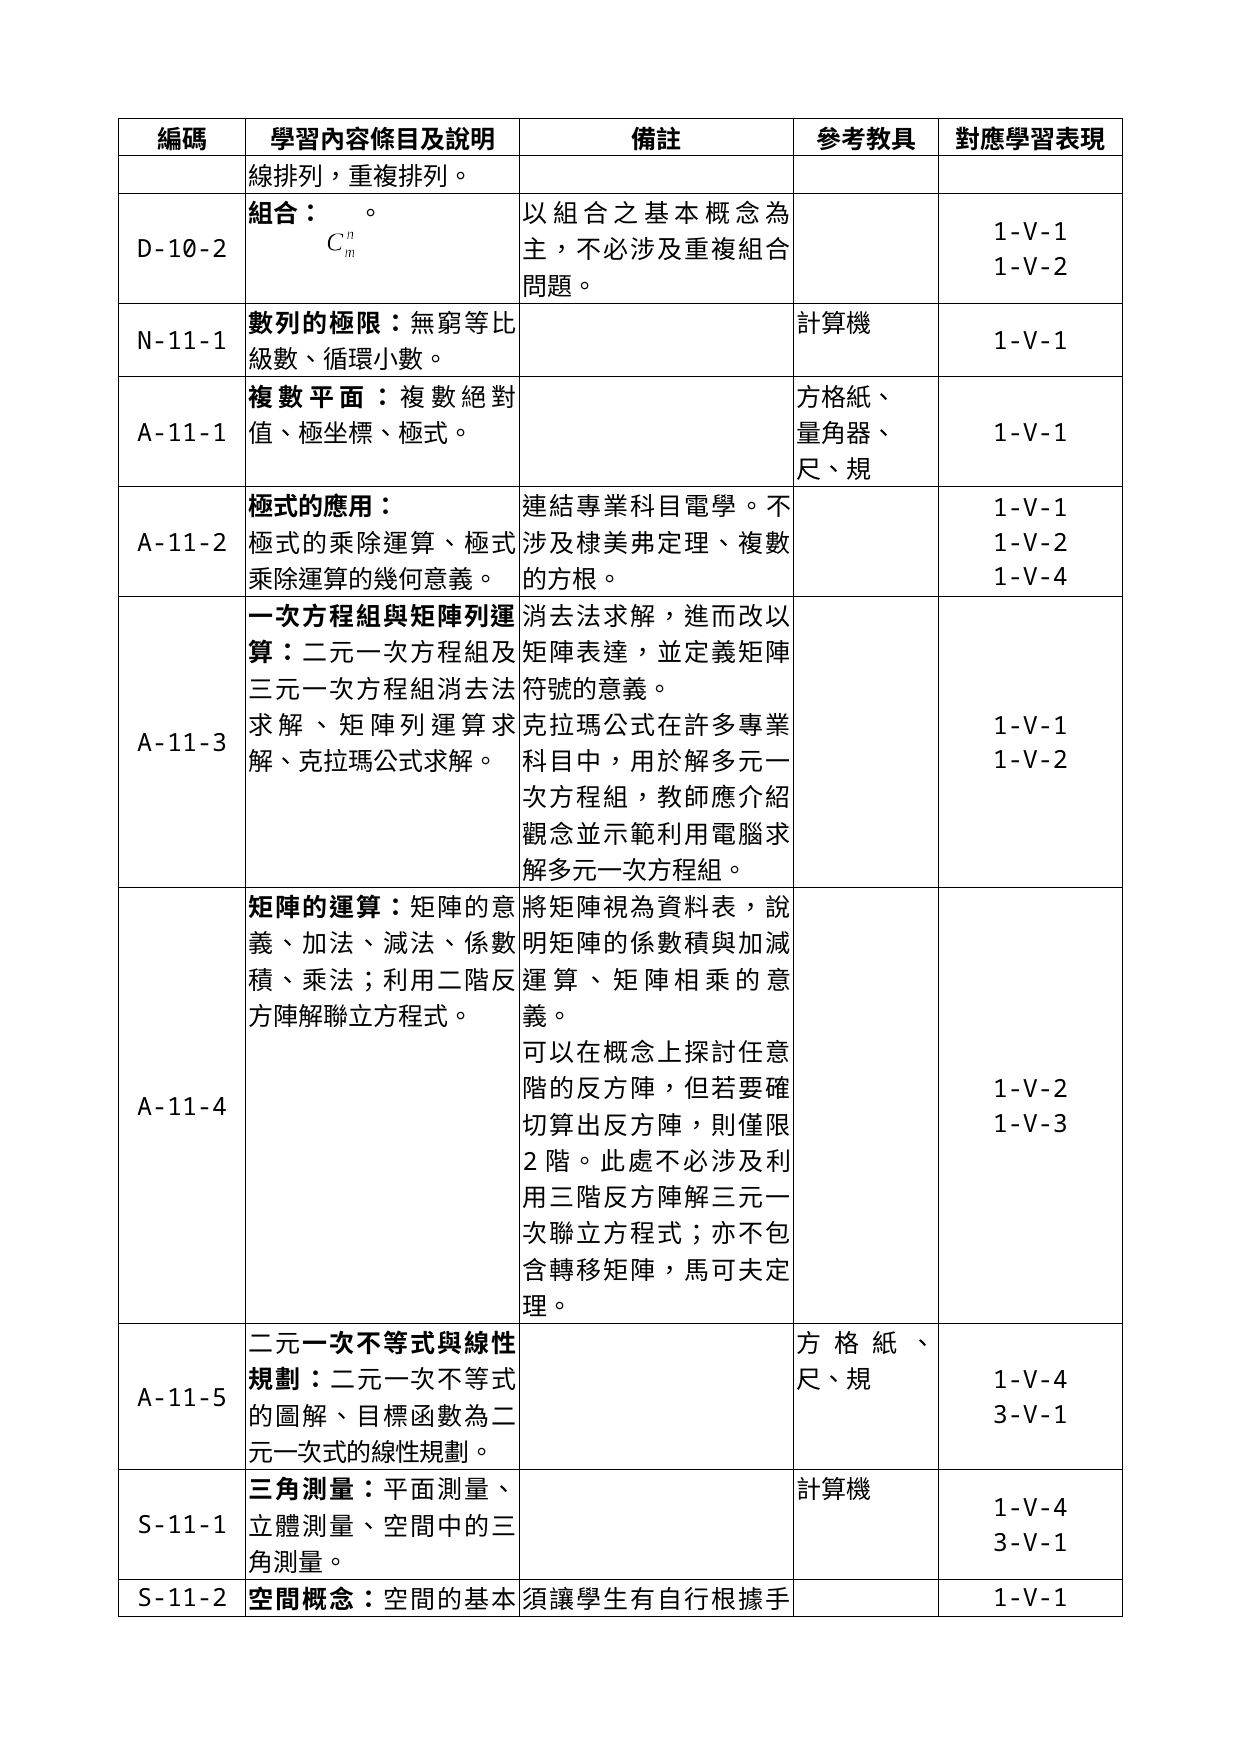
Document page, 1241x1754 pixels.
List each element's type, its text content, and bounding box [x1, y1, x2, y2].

table_cell 1-V-1 1-V-2 [939, 597, 1122, 887]
table_cell 極式的應用： 極式的乘除運算、極式乘除運算的幾何意義。 [246, 487, 519, 596]
table_cell 空間概念：空間的基本 [246, 1580, 519, 1616]
table_cell 消去法求解，進而改以矩陣表達，並定義矩陣符號的意義。 克拉瑪公式在許多專業科目中，用於解多元一次方程組，教師應介紹觀念並示範利用電腦求解多元一次方程組。 [520, 597, 793, 887]
table_cell [939, 156, 1122, 193]
table_cell 方格紙、 量角器、 尺、規 [794, 377, 938, 486]
table_cell 1-V-4 3-V-1 [939, 1324, 1122, 1469]
table_cell 1-V-1 [939, 377, 1122, 486]
table_cell 一次方程組與矩陣列運算：二元一次方程組及三元一次方程組消去法求解、矩陣列運算求解、克拉瑪公式求解。 [246, 597, 519, 887]
table_header 對應學習表現 [939, 119, 1122, 155]
table_cell [794, 487, 938, 596]
table_cell 1-V-1 [939, 304, 1122, 376]
table_cell D-10-2 [119, 194, 245, 302]
table_cell 1-V-1 1-V-2 [939, 194, 1122, 302]
table_cell [119, 156, 245, 193]
table_cell 須讓學生有自行根據手 [520, 1580, 793, 1616]
table_cell A-11-5 [119, 1324, 245, 1469]
table_header 編碼 [119, 119, 245, 155]
table_cell 以組合之基本概念為主，不必涉及重複組合問題。 [520, 194, 793, 302]
table_cell 方格紙、尺、規 [794, 1324, 938, 1469]
table_cell 複數平面：複數絕對值、極坐標、極式。 [246, 377, 519, 486]
table_cell A-11-3 [119, 597, 245, 887]
table_cell 矩陣的運算：矩陣的意義、加法、減法、係數積、乘法；利用二階反方陣解聯立方程式。 [246, 888, 519, 1323]
table_cell S-11-2 [119, 1580, 245, 1616]
table_cell [520, 1470, 793, 1578]
table_header 備註 [520, 119, 793, 155]
table_cell 數列的極限：無窮等比級數、循環小數。 [246, 304, 519, 376]
table_cell 1-V-4 3-V-1 [939, 1470, 1122, 1578]
table_cell [794, 597, 938, 887]
table_cell 線排列，重複排列。 [246, 156, 519, 193]
table_cell [520, 156, 793, 193]
table_cell A-11-2 [119, 487, 245, 596]
table_header 學習內容條目及說明 [246, 119, 519, 155]
table_cell [794, 1580, 938, 1616]
table_header 參考教具 [794, 119, 938, 155]
table_cell [794, 888, 938, 1323]
table_cell 連結專業科目電學。不涉及棣美弗定理、複數的方根。 [520, 487, 793, 596]
table_cell S-11-1 [119, 1470, 245, 1578]
table_cell A-11-1 [119, 377, 245, 486]
table_cell N-11-1 [119, 304, 245, 376]
table_cell 1-V-1 1-V-2 1-V-4 [939, 487, 1122, 596]
table_cell 1-V-2 1-V-3 [939, 888, 1122, 1323]
table_cell A-11-4 [119, 888, 245, 1323]
table_cell 三角測量：平面測量、立體測量、空間中的三角測量。 [246, 1470, 519, 1578]
table_cell 將矩陣視為資料表，說明矩陣的係數積與加減運算、矩陣相乘的意義。 可以在概念上探討任意階的反方陣，但若要確切算出反方陣，則僅限2階。此處不必涉及利用三階反方陣解三元一次聯立方程式；亦不包含轉移矩陣，馬可夫定理。 [520, 888, 793, 1323]
table_cell 二元一次不等式與線性規劃：二元一次不等式的圖解、目標函數為二元一次式的線性規劃。 [246, 1324, 519, 1469]
table_cell [520, 304, 793, 376]
table_cell 組合：。 [246, 194, 519, 302]
table_cell 計算機 [794, 304, 938, 376]
table_cell [794, 156, 938, 193]
table_cell 1-V-1 [939, 1580, 1122, 1616]
table_cell [520, 377, 793, 486]
table_cell [794, 194, 938, 302]
table_cell [520, 1324, 793, 1469]
table_cell 計算機 [794, 1470, 938, 1578]
